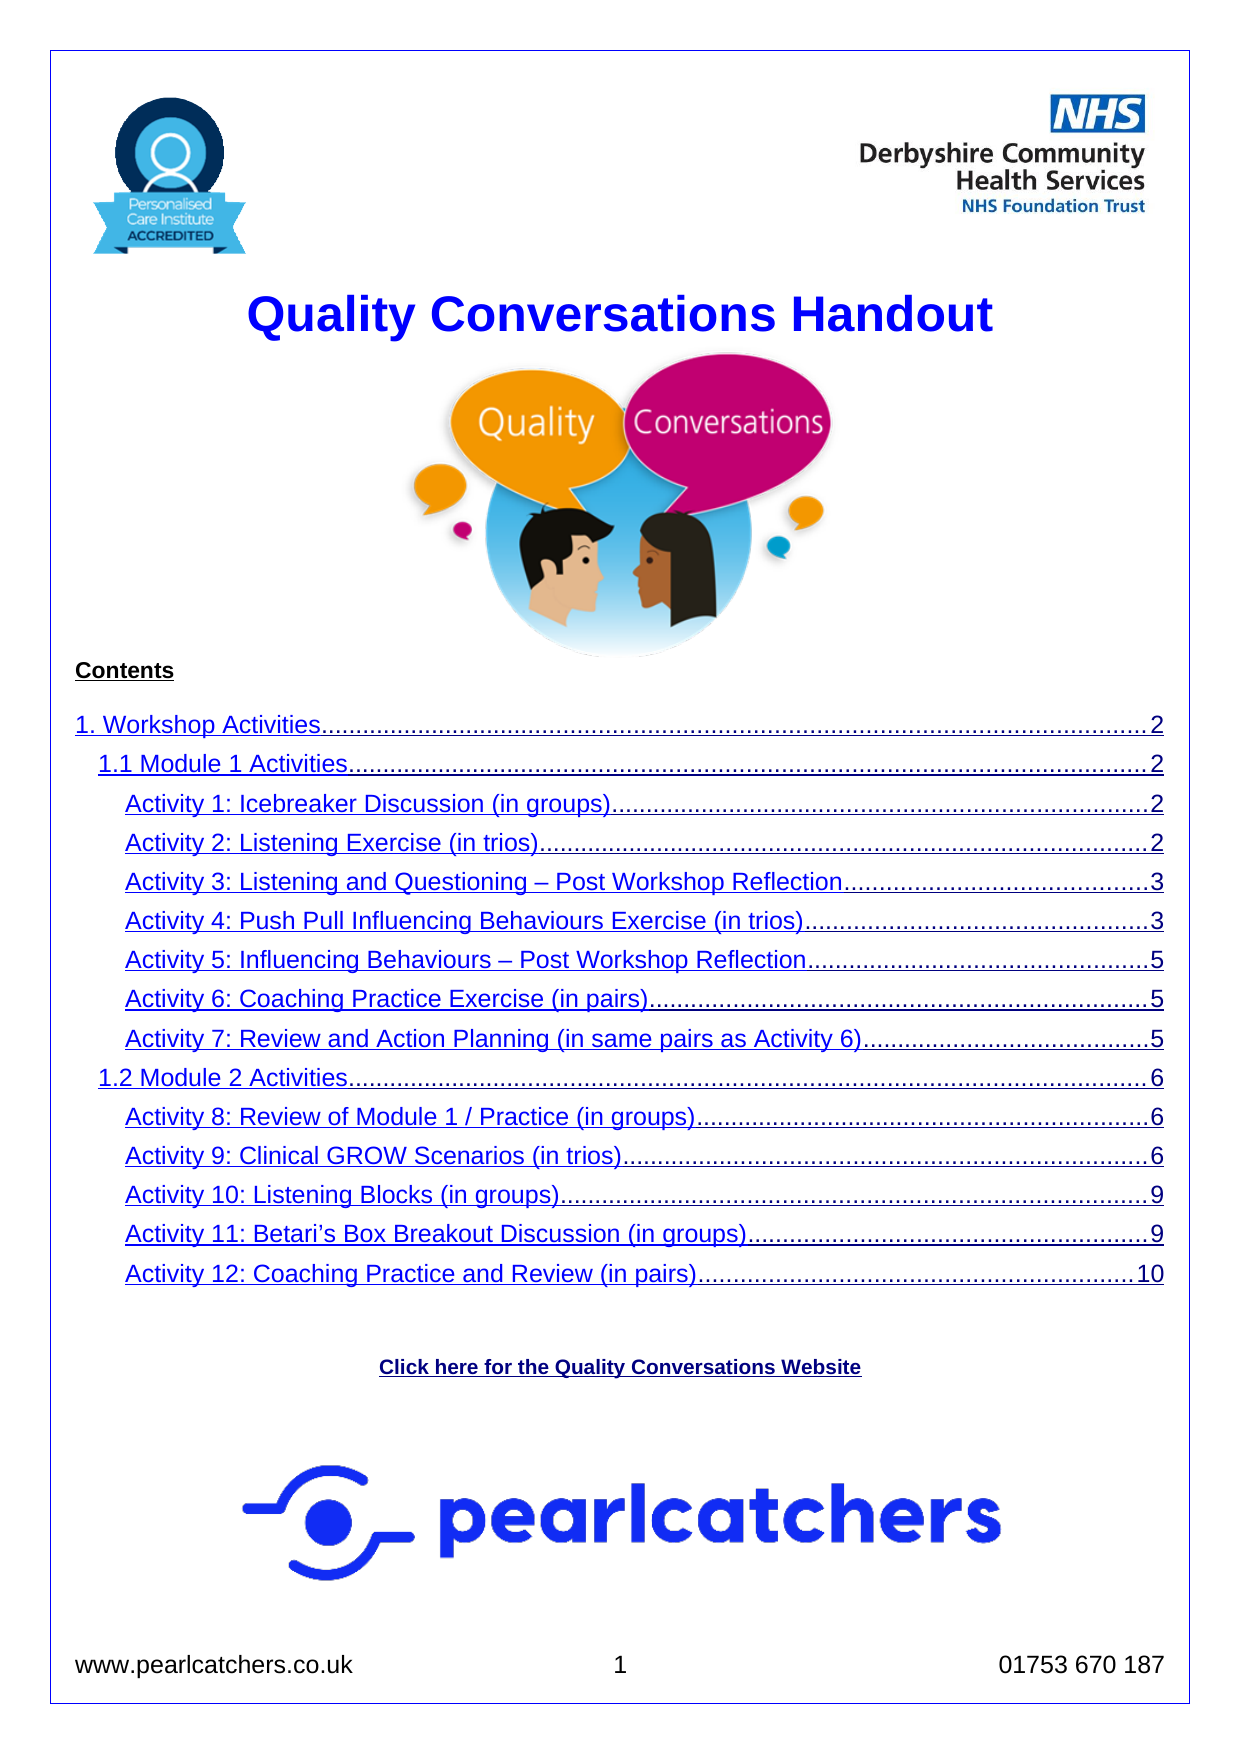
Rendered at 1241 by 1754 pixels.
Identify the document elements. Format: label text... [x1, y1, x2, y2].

text Activity 7: Review and Action Planning (in same pairs as Activity 6) 5 [125, 1023, 1165, 1052]
text Activity 3: Listening and Questioning – Post Workshop Reflection 3 [125, 867, 1165, 896]
text Activity 9: Clinical GROW Scenarios (in trios) 6 [125, 1141, 1165, 1170]
text Activity 5: Influencing Behaviours – Post Workshop Reflection 5 [125, 945, 1165, 974]
text 1. Workshop Activities 2 [75, 710, 1165, 739]
text Activity 2: Listening Exercise (in trios) 2 [125, 828, 1165, 856]
text Activity 1: Icebreaker Discussion (in groups) 2 [125, 788, 1165, 817]
text Activity 6: Coaching Practice Exercise (in pairs) 5 [125, 984, 1165, 1013]
text 1.1 Module 1 Activities 2 [98, 749, 1165, 778]
text Activity 12: Coaching Practice and Review (in pairs) 10 [125, 1258, 1165, 1287]
text 1.2 Module 2 Activities 6 [98, 1063, 1165, 1091]
text Activity 10: Listening Blocks (in groups) 9 [125, 1180, 1165, 1209]
text Quality Conversations Handout [75, 284, 1165, 342]
text Activity 4: Push Pull Influencing Behaviours Exercise (in trios) 3 [125, 906, 1165, 935]
text Click here for the Quality Conversations Website [75, 1355, 1165, 1379]
text Activity 8: Review of Module 1 / Practice (in groups) 6 [125, 1102, 1165, 1131]
text Activity 11: Betari’s Box Breakout Discussion (in groups) 9 [125, 1219, 1165, 1248]
text Contents [75, 657, 1165, 684]
